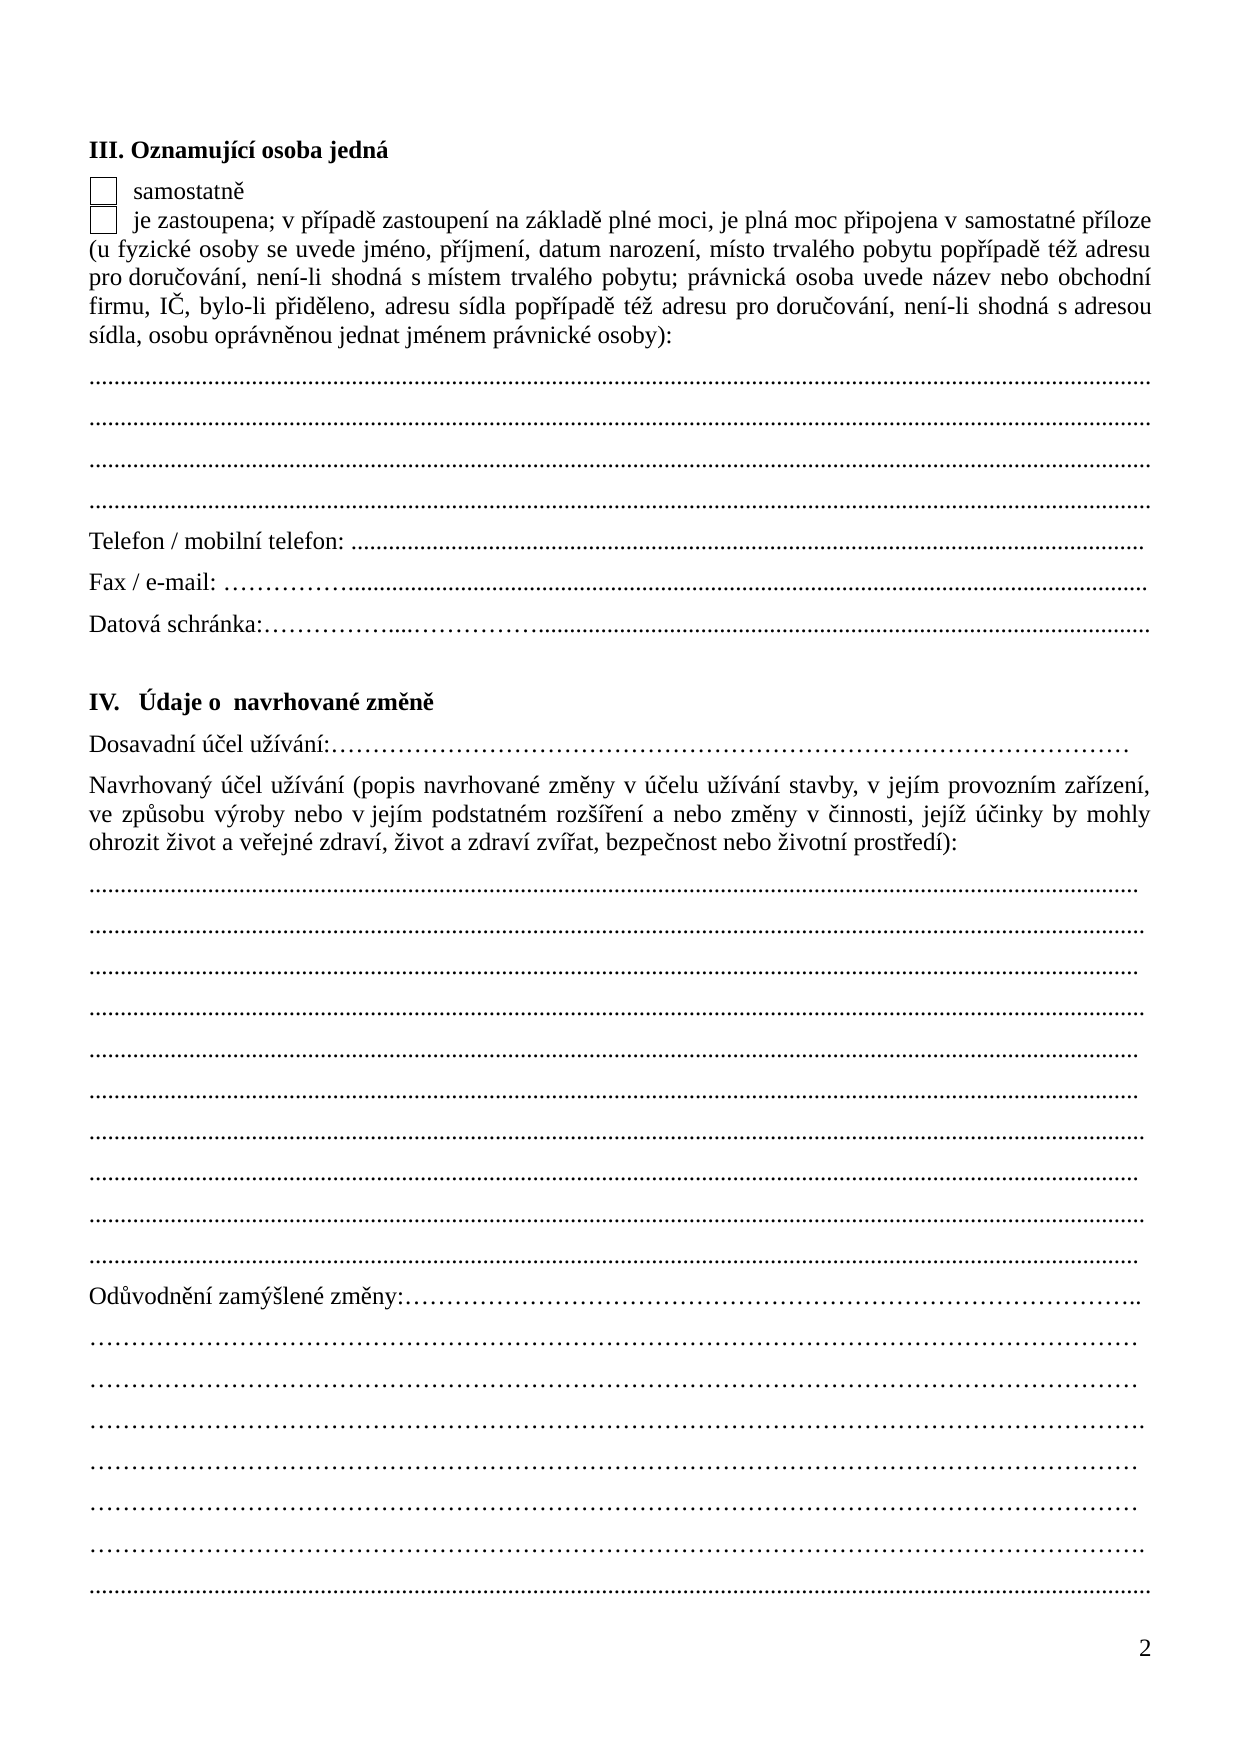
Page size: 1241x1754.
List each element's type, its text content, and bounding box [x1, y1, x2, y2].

text ......................................................................................................................................................................... [89, 992, 1152, 1021]
text ......................................................................................................................................................................... [89, 1199, 1152, 1227]
text .......................................................................................................................................................................... [89, 1570, 1152, 1599]
text .......................................................................................................................................................................... [89, 485, 1152, 514]
text Navrhovaný účel užívání (popis navrhované změny v účelu užívání stavby, v jejím provozním zařízení, ve způsobu výroby nebo v jejím podstatném rozšíření a nebo změny v činnosti, jejíž účinky by mohly ohrozit život a veřejné zdraví, život a zdraví zvířat, bezpečnost nebo životní prostředí): [89, 770, 1152, 856]
text je zastoupena; v případě zastoupení na základě plné moci, je plná moc připojena v samostatné příloze (u fyzické osoby se uvede jméno, příjmení, datum narození, místo trvalého pobytu popřípadě též adresu pro doručování, není-li shodná s místem trvalého pobytu; právnická osoba uvede název nebo obchodní firmu, IČ, bylo-li přiděleno, adresu sídla popřípadě též adresu pro doručování, není-li shodná s adresou sídla, osobu oprávněnou jednat jménem právnické osoby): [89, 205, 1152, 349]
text IV. Údaje o navrhované změně [89, 687, 1152, 716]
text ........................................................................................................................................................................ [89, 869, 1152, 897]
text ........................................................................................................................................................................ [89, 1157, 1152, 1186]
text ……………………………………………………………………………………………………………… [89, 1487, 1152, 1516]
text .......................................................................................................................................................................... [89, 402, 1152, 431]
text ........................................................................................................................................................................ [89, 1034, 1152, 1062]
text .......................................................................................................................................................................... [89, 444, 1152, 472]
text ........................................................................................................................................................................ [89, 1240, 1152, 1269]
text ........................................................................................................................................................................ [89, 951, 1152, 980]
text Telefon / mobilní telefon: ............................................................................................................................... [89, 526, 1152, 555]
text ......................................................................................................................................................................... [89, 1116, 1152, 1145]
text .......................................................................................................................................................................... [89, 361, 1152, 390]
text Fax / e-mail: ……………................................................................................................................................ [89, 567, 1152, 596]
text III. Oznamující osoba jedná [89, 135, 1152, 164]
text samostatně [89, 176, 1152, 205]
text ......................................................................................................................................................................... [89, 910, 1152, 939]
text Datová schránka:……………....…………….................................................................................................. [89, 609, 1152, 637]
text ……………………………………………………………………………………………………………… [89, 1446, 1152, 1475]
text Odůvodnění zamýšlené změny:…………………………………………………………………………….. [89, 1281, 1152, 1310]
text Dosavadní účel užívání:…………………………………………………………………………………… [89, 729, 1152, 757]
text ........................................................................................................................................................................ [89, 1075, 1152, 1104]
text ………………………………………………………………………………………………………………. [89, 1405, 1152, 1434]
text ……………………………………………………………………………………………………………… [89, 1364, 1152, 1392]
text ……………………………………………………………………………………………………………… [89, 1322, 1152, 1351]
text ………………………………………………………………………………………………………………. [89, 1529, 1152, 1557]
